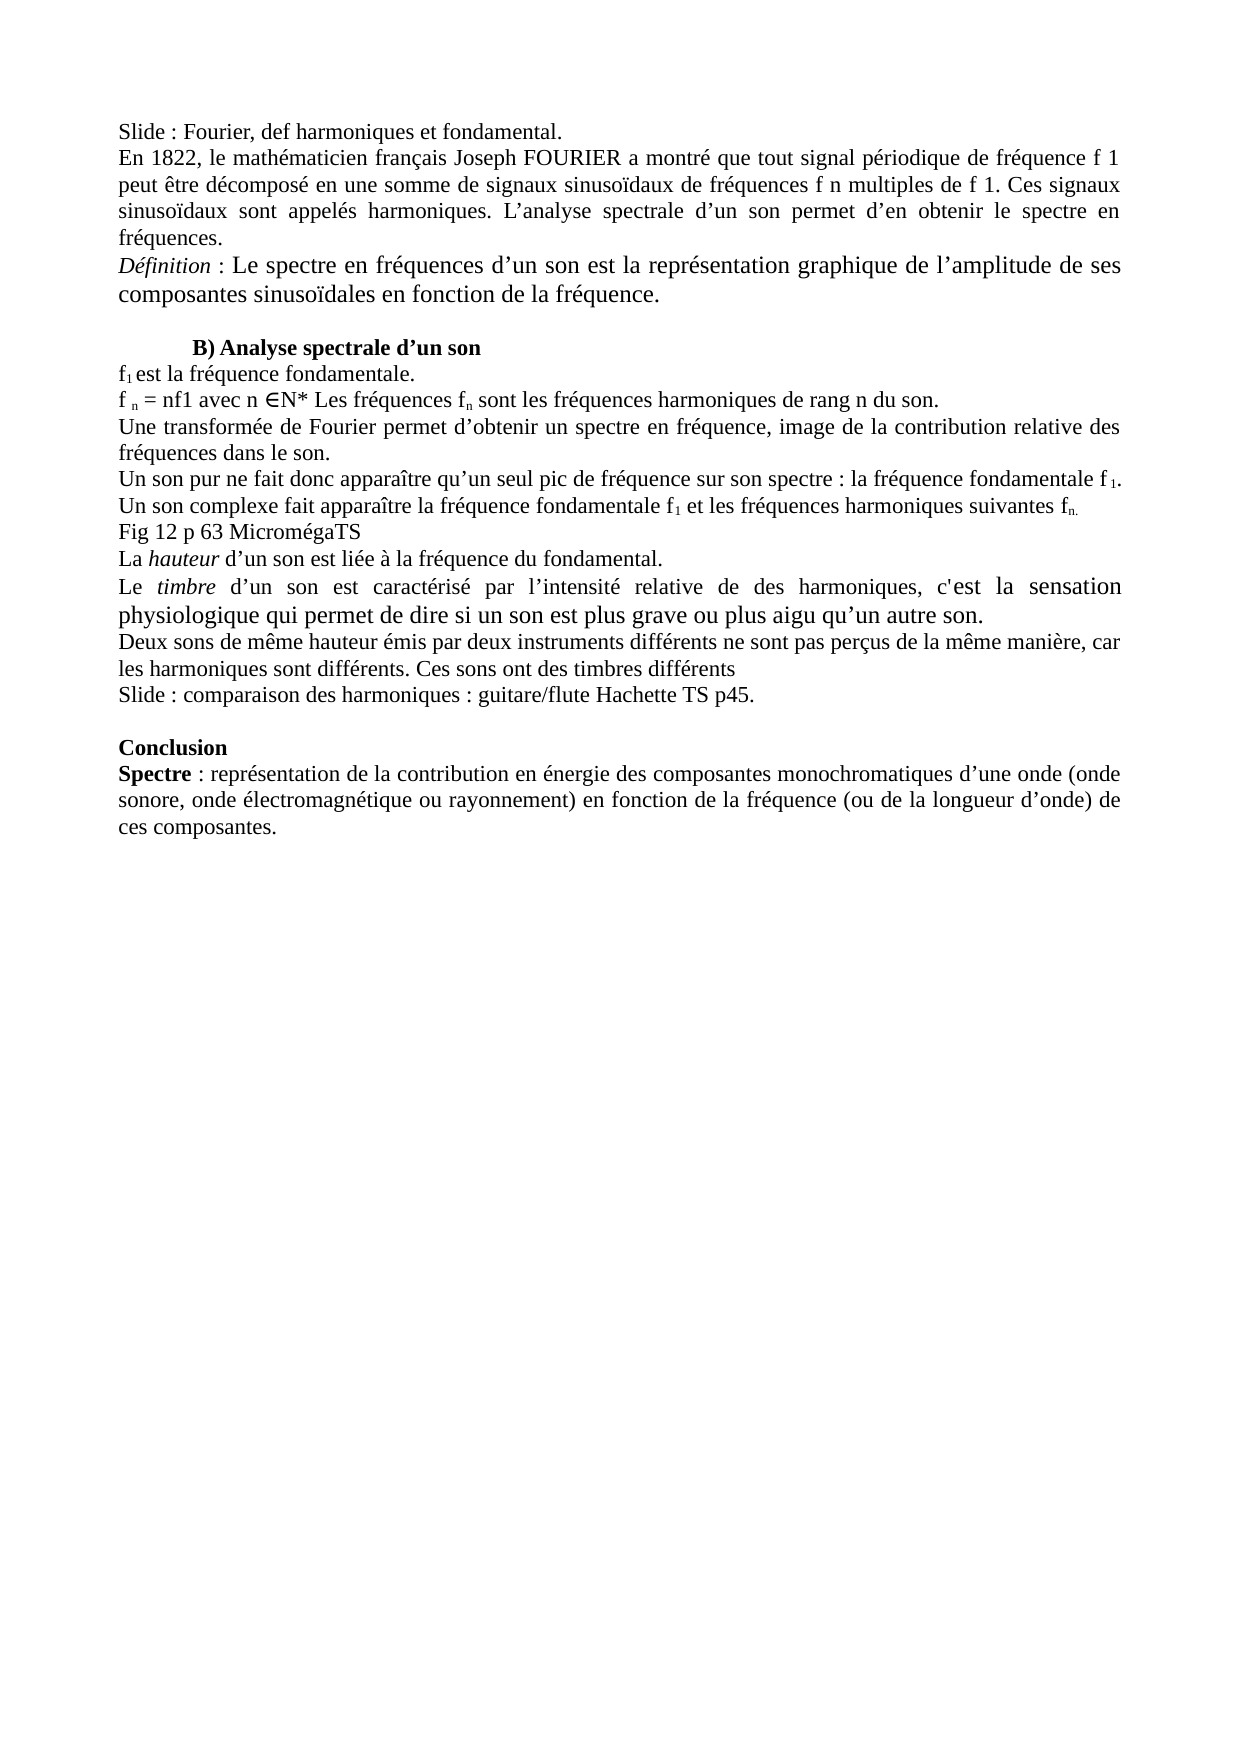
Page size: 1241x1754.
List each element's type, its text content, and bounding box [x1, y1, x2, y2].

text f1 est la fréquence fondamentale. [118, 360, 1122, 386]
text Une transformée de Fourier permet d’obtenir un spectre en fréquence, image de la contribution relative des fréquences dans le son. [118, 413, 1122, 466]
text Deux sons de même hauteur émis par deux instruments différents ne sont pas perçus de la même manière, car les harmoniques sont différents. Ces sons ont des timbres différents [118, 628, 1122, 681]
text Spectre : représentation de la contribution en énergie des composantes monochromatiques d’une onde (onde sonore, onde électromagnétique ou rayonnement) en fonction de la fréquence (ou de la longueur d’onde) de ces composantes. [118, 760, 1122, 839]
text f n = nf1 avec n ∈N* Les fréquences fn sont les fréquences harmoniques de rang n du son. [118, 386, 1122, 413]
text Le timbre d’un son est caractérisé par l’intensité relative de des harmoniques, c'est la sensation physiologique qui permet de dire si un son est plus grave ou plus aigu qu’un autre son. [118, 571, 1122, 628]
text Un son pur ne fait donc apparaître qu’un seul pic de fréquence sur son spectre : la fréquence fondamentale f1. Un son complexe fait apparaître la fréquence fondamentale f1 et les fréquences harmoniques suivantes fn. [118, 466, 1122, 518]
text Slide : Fourier, def harmoniques et fondamental. [118, 118, 1122, 144]
text Conclusion [118, 734, 1122, 760]
text La hauteur d’un son est liée à la fréquence du fondamental. [118, 544, 1122, 571]
text B) Analyse spectrale d’un son [118, 334, 1122, 360]
text Fig 12 p 63 MicromégaTS [118, 518, 1122, 544]
text En 1822, le mathématicien français Joseph FOURIER a montré que tout signal périodique de fréquence f 1 peut être décomposé en une somme de signaux sinusoïdaux de fréquences f n multiples de f 1. Ces signaux sinusoïdaux sont appelés harmoniques. L’analyse spectrale d’un son permet d’en obtenir le spectre en fréquences. [118, 144, 1122, 250]
text Slide : comparaison des harmoniques : guitare/flute Hachette TS p45. [118, 681, 1122, 707]
text Définition : Le spectre en fréquences d’un son est la représentation graphique de l’amplitude de ses composantes sinusoïdales en fonction de la fréquence. [118, 250, 1122, 307]
